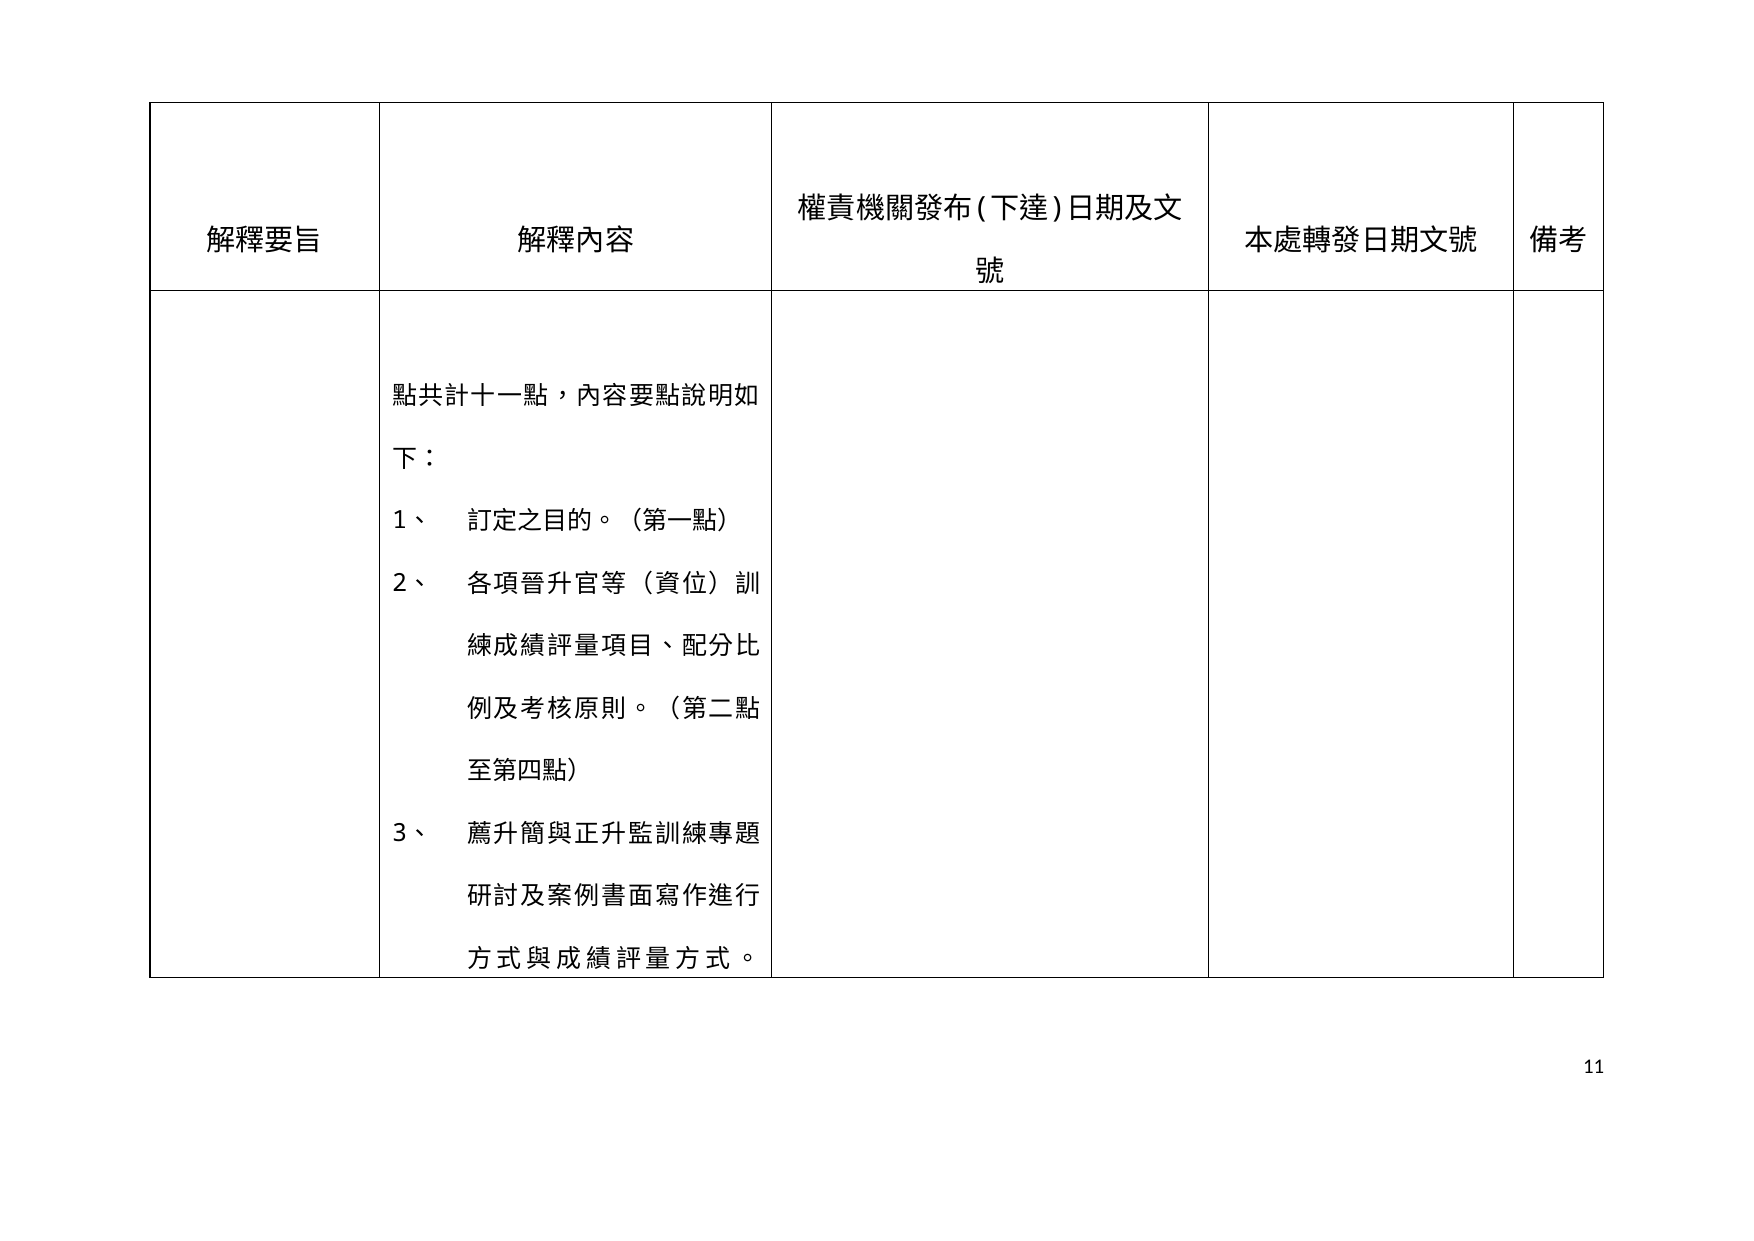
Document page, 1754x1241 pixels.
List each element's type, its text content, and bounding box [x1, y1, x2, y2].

table_header 權責機關發布(下達)日期及文號 [772, 103, 1208, 289]
table_header 解釋內容 [380, 103, 771, 289]
table_cell [772, 291, 1208, 977]
table_header 解釋要旨 [151, 103, 379, 289]
table_cell [1209, 291, 1513, 977]
table_cell 公務人員保障暨培訓委員會為辦理各項公務人員晉升官等(資位)訓練成績評量事宜，分別訂定「薦任公務人員晉升簡任官等訓練成績評量要點」、「警正警察人員晉升警監官等訓練成績評量要點」、「委任公務人員晉升薦任官等訓練成績評量要點」、「警佐警察人員晉升警正官等訓練成績評量要點」、「交通事業人員員級晉升高員級資位訓練成績評量要點」、「薦任公務人員晉升簡任官等訓練及警正警察人員晉升警監官等訓練案例書面寫作評量實施方式及評分基準」、「薦任公務人員晉升簡任官等訓練及警正警察人員晉升警監官等訓練專題研討評量實施方式及評分基準」及「委任公務人員晉升薦任官等訓練、警佐警察人員晉升警正官等訓練及交通事業人員員級晉升高員級資位訓練課程成績評量作業原則」等八種行政規則，作為辦理之依據。 考量上開各項行政規則均攸關升任官等(資位)訓練成績評量事項，且多數條文內容重複，又有關升任官等 (資位)訓練合格請領證書相關規定付之闕如，為使成績評量作業具備客觀、公平、公正之考評，並期立法經濟，爰將上開各項行政規則整併後，訂定「公務人員晉升官等(資位)訓練成績評量要點(草案)」，至原各項行政規則於本要點草案訂定發布後，擬同時予以廢止。本要點共計十一點，內容要點說明如下： 訂定之目的。（第一點） 各項晉升官等（資位）訓練成績評量項目、配分比例及考核原則。（第二點至第四點） 薦升簡與正升監訓練專題研討及案例書面寫作進行方式與成績評量方式。（第五點、第六點） 委升薦、佐升正及員升高員訓練成績評量方式。（第七點） 訓練成績之計算方式。（第八點） 生活管理、團體紀律及活動表現成績清冊之報送程序。（第九點） 訓練成績單寄發、證書費繳納、請證及成績轉知等事宜。（第十點至第十一點） [380, 291, 771, 977]
table_cell [1514, 291, 1603, 977]
table_header 本處轉發日期文號 [1209, 103, 1513, 289]
table_header 備考 [1514, 103, 1603, 289]
table_cell [151, 291, 379, 977]
